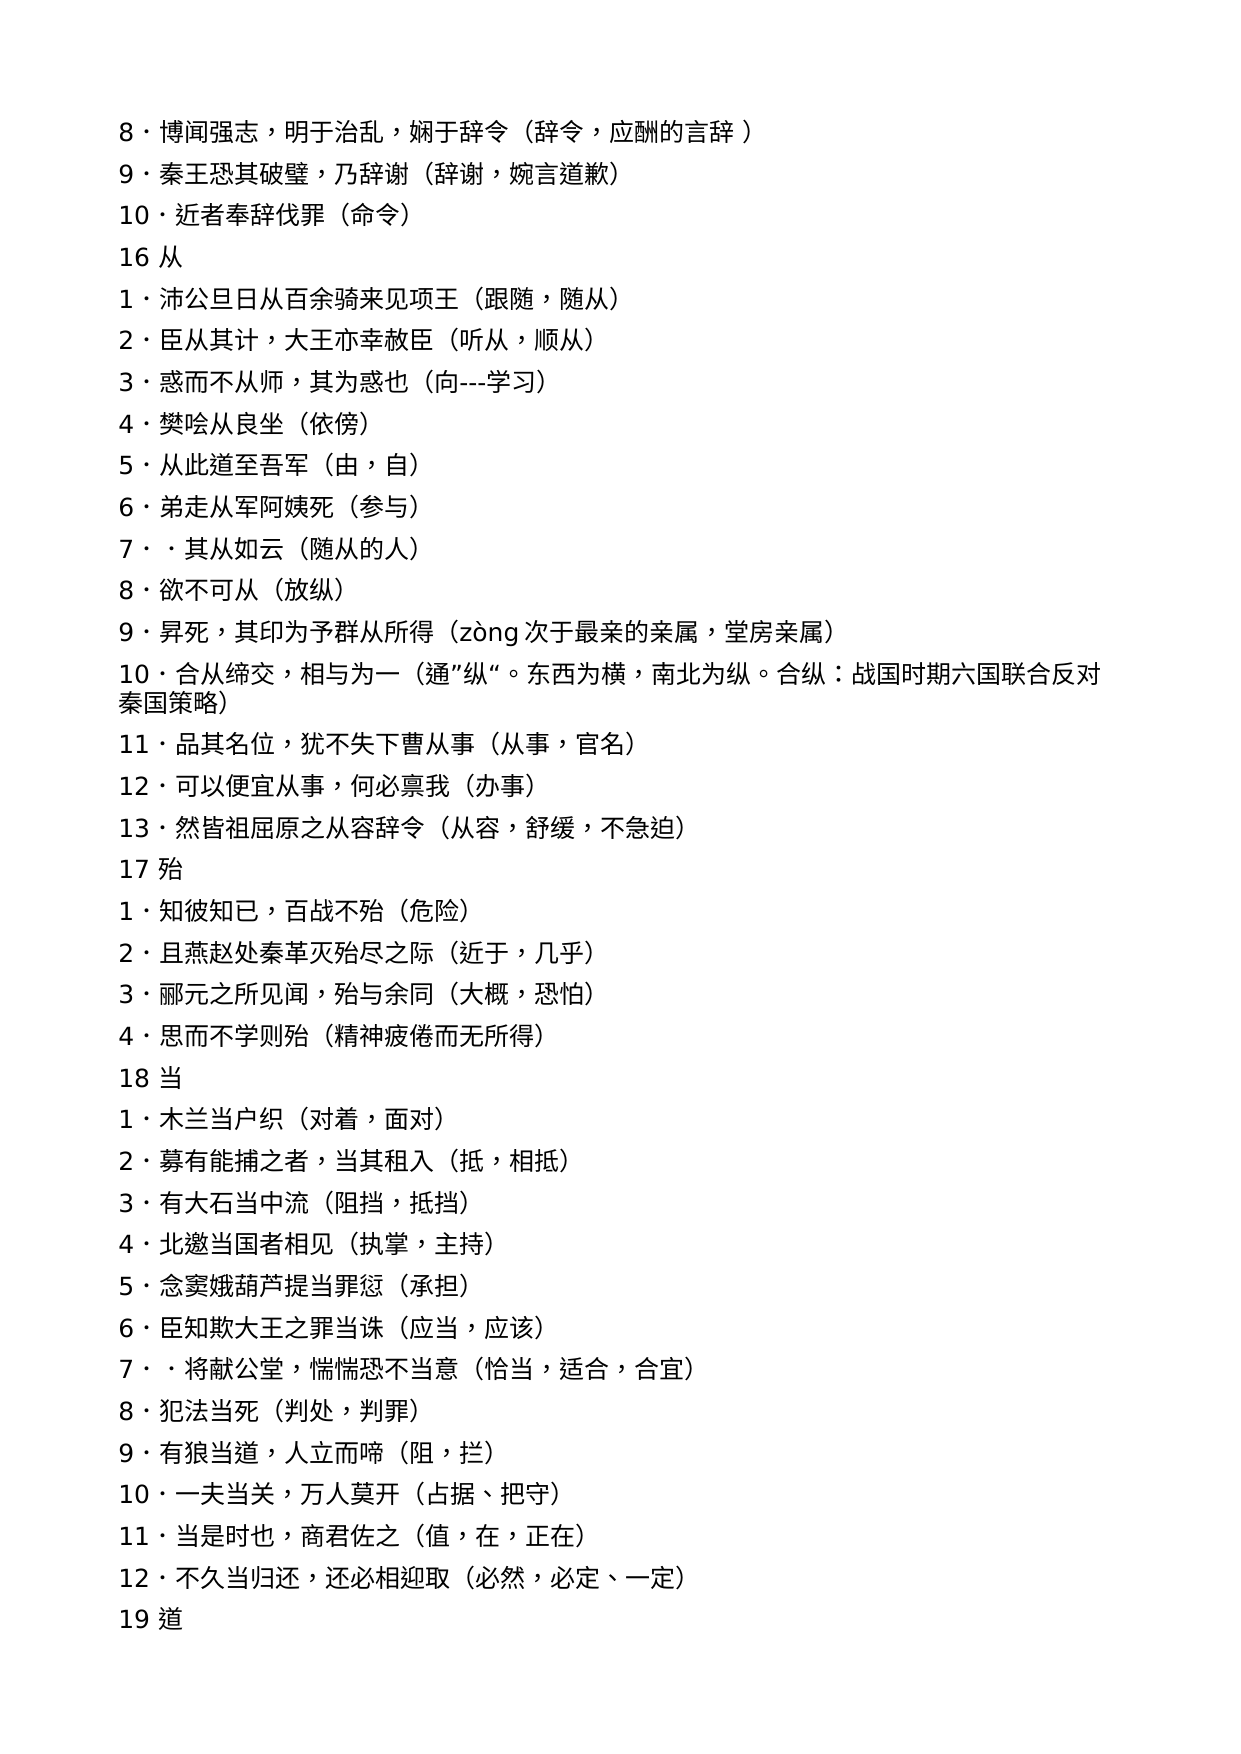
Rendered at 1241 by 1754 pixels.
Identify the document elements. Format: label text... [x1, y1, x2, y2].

text 6．弟走从军阿姨死（参与） [118, 493, 1122, 522]
text 10．合从缔交，相与为一（通”纵“。东西为横，南北为纵。合纵：战国时期六国联合反对秦国策略） [118, 660, 1122, 718]
text 16 从 [118, 243, 1122, 272]
text 4．思而不学则殆（精神疲倦而无所得） [118, 1022, 1122, 1051]
text 4．北邀当国者相见（执掌，主持） [118, 1231, 1122, 1260]
text 6．臣知欺大王之罪当诛（应当，应该） [118, 1314, 1122, 1343]
text 18 当 [118, 1064, 1122, 1093]
text 1．沛公旦日从百余骑来见项王（跟随，随从） [118, 285, 1122, 314]
text 17 殆 [118, 856, 1122, 885]
text 3．有大石当中流（阻挡，抵挡） [118, 1189, 1122, 1218]
text 9．秦王恐其破璧，乃辞谢（辞谢，婉言道歉） [118, 160, 1122, 189]
text 9．有狼当道，人立而啼（阻，拦） [118, 1439, 1122, 1468]
text 1．木兰当户织（对着，面对） [118, 1106, 1122, 1135]
text 2．募有能捕之者，当其租入（抵，相抵） [118, 1147, 1122, 1176]
text 8．博闻强志，明于治乱，娴于辞令（辞令，应酬的言辞 ） [118, 118, 1122, 147]
text 3．郦元之所见闻，殆与余同（大概，恐怕） [118, 981, 1122, 1010]
text 4．樊哙从良坐（依傍） [118, 410, 1122, 439]
text 19 道 [118, 1606, 1122, 1635]
text 8．犯法当死（判处，判罪） [118, 1397, 1122, 1426]
text 13．然皆祖屈原之从容辞令（从容，舒缓，不急迫） [118, 814, 1122, 843]
text 11．当是时也，商君佐之（值，在，正在） [118, 1522, 1122, 1551]
text 2．臣从其计，大王亦幸赦臣（听从，顺从） [118, 326, 1122, 356]
text 11．品其名位，犹不失下曹从事（从事，官名） [118, 731, 1122, 760]
text 2．且燕赵处秦革灭殆尽之际（近于，几乎） [118, 939, 1122, 968]
text 12．不久当归还，还必相迎取（必然，必定、一定） [118, 1564, 1122, 1593]
text 1．知彼知已，百战不殆（危险） [118, 897, 1122, 926]
text 9．昇死，其印为予群从所得（zòng次于最亲的亲属，堂房亲属） [118, 618, 1122, 647]
text 12．可以便宜从事，何必禀我（办事） [118, 772, 1122, 801]
text 7．．将献公堂，惴惴恐不当意（恰当，适合，合宜） [118, 1356, 1122, 1385]
text 8．欲不可从（放纵） [118, 576, 1122, 606]
text 5．从此道至吾军（由，自） [118, 451, 1122, 481]
text 10．一夫当关，万人莫开（占据、把守） [118, 1481, 1122, 1510]
text 5．念窦娥葫芦提当罪愆（承担） [118, 1272, 1122, 1301]
text 3．惑而不从师，其为惑也（向---学习） [118, 368, 1122, 397]
text 10．近者奉辞伐罪（命令） [118, 201, 1122, 231]
text 7．．其从如云（随从的人） [118, 535, 1122, 564]
